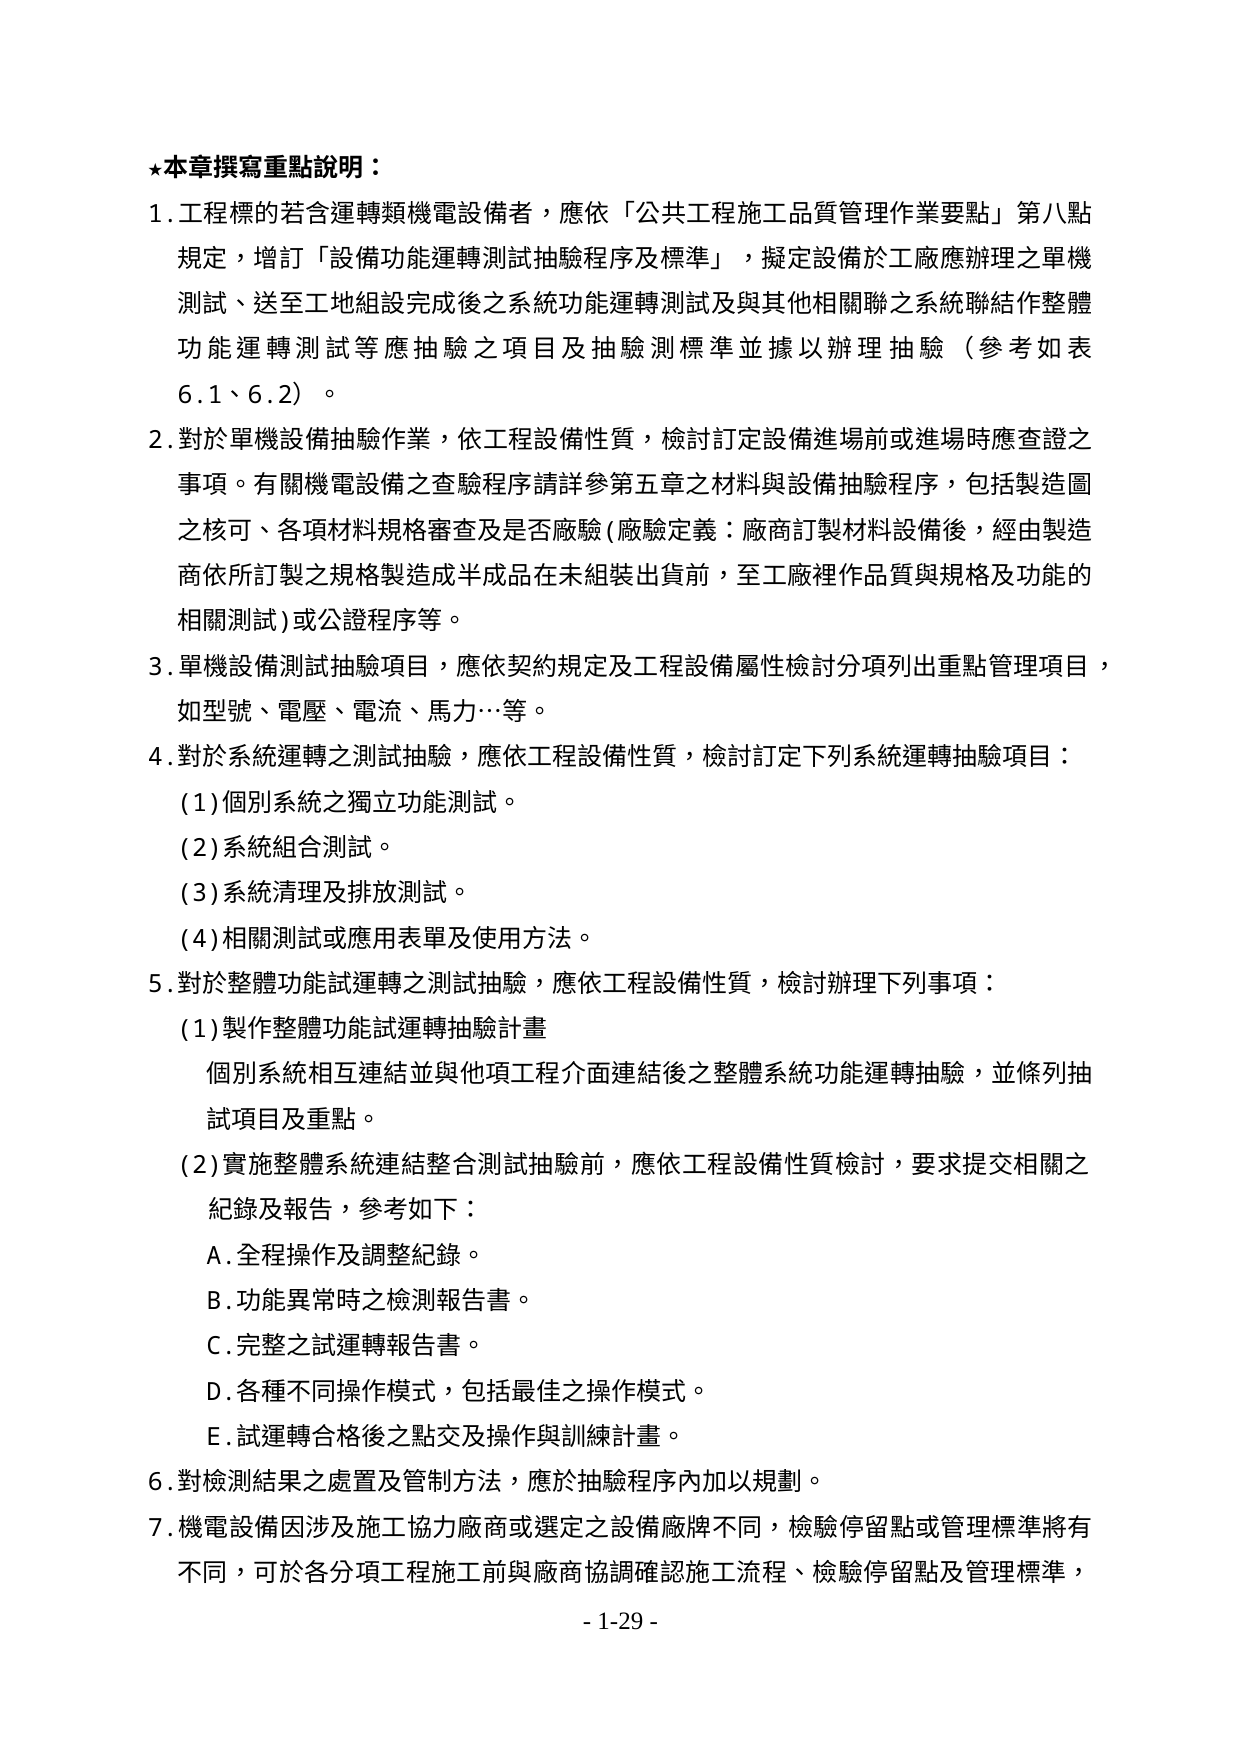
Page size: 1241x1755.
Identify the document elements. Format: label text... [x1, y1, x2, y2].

text E.試運轉合格後之點交及操作與訓練計畫。 [206, 1416, 1093, 1453]
text 5.對於整體功能試運轉之測試抽驗，應依工程設備性質，檢討辦理下列事項： [148, 963, 1093, 999]
text (2)實施整體系統連結整合測試抽驗前，應依工程設備性質檢討，要求提交相關之紀錄及報告，參考如下： [177, 1144, 1093, 1226]
text B.功能異常時之檢測報告書。 [206, 1281, 1093, 1317]
text 2.對於單機設備抽驗作業，依工程設備性質，檢討訂定設備進場前或進場時應查證之事項。有關機電設備之查驗程序請詳參第五章之材料與設備抽驗程序，包括製造圖之核可、各項材料規格審查及是否廠驗(廠驗定義：廠商訂製材料設備後，經由製造商依所訂製之規格製造成半成品在未組裝出貨前，至工廠裡作品質與規格及功能的相關測試)或公證程序等。 [148, 419, 1093, 637]
text A.全程操作及調整紀錄。 [206, 1235, 1093, 1271]
text (1)製作整體功能試運轉抽驗計畫 [177, 1009, 1093, 1045]
text ★本章撰寫重點說明： [148, 148, 1093, 184]
text 1.工程標的若含運轉類機電設備者，應依「公共工程施工品質管理作業要點」第八點規定，增訂「設備功能運轉測試抽驗程序及標準」，擬定設備於工廠應辦理之單機測試、送至工地組設完成後之系統功能運轉測試及與其他相關聯之系統聯結作整體功能運轉測試等應抽驗之項目及抽驗測標準並據以辦理抽驗（參考如表6.1、6.2）。 [148, 193, 1093, 411]
text (4)相關測試或應用表單及使用方法。 [177, 918, 1093, 954]
text 7.機電設備因涉及施工協力廠商或選定之設備廠牌不同，檢驗停留點或管理標準將有不同，可於各分項工程施工前與廠商協調確認施工流程、檢驗停留點及管理標準， [148, 1507, 1093, 1589]
text (2)系統組合測試。 [177, 827, 1093, 864]
text 3.單機設備測試抽驗項目，應依契約規定及工程設備屬性檢討分項列出重點管理項目，如型號、電壓、電流、馬力…等。 [148, 646, 1093, 728]
text D.各種不同操作模式，包括最佳之操作模式。 [206, 1371, 1093, 1407]
text (3)系統清理及排放測試。 [177, 873, 1093, 909]
text (1)個別系統之獨立功能測試。 [177, 782, 1093, 818]
text 4.對於系統運轉之測試抽驗，應依工程設備性質，檢討訂定下列系統運轉抽驗項目： [148, 737, 1093, 773]
text 個別系統相互連結並與他項工程介面連結後之整體系統功能運轉抽驗，並條列抽試項目及重點。 [206, 1054, 1093, 1136]
text 6.對檢測結果之處置及管制方法，應於抽驗程序內加以規劃。 [148, 1462, 1093, 1498]
text C.完整之試運轉報告書。 [206, 1326, 1093, 1362]
